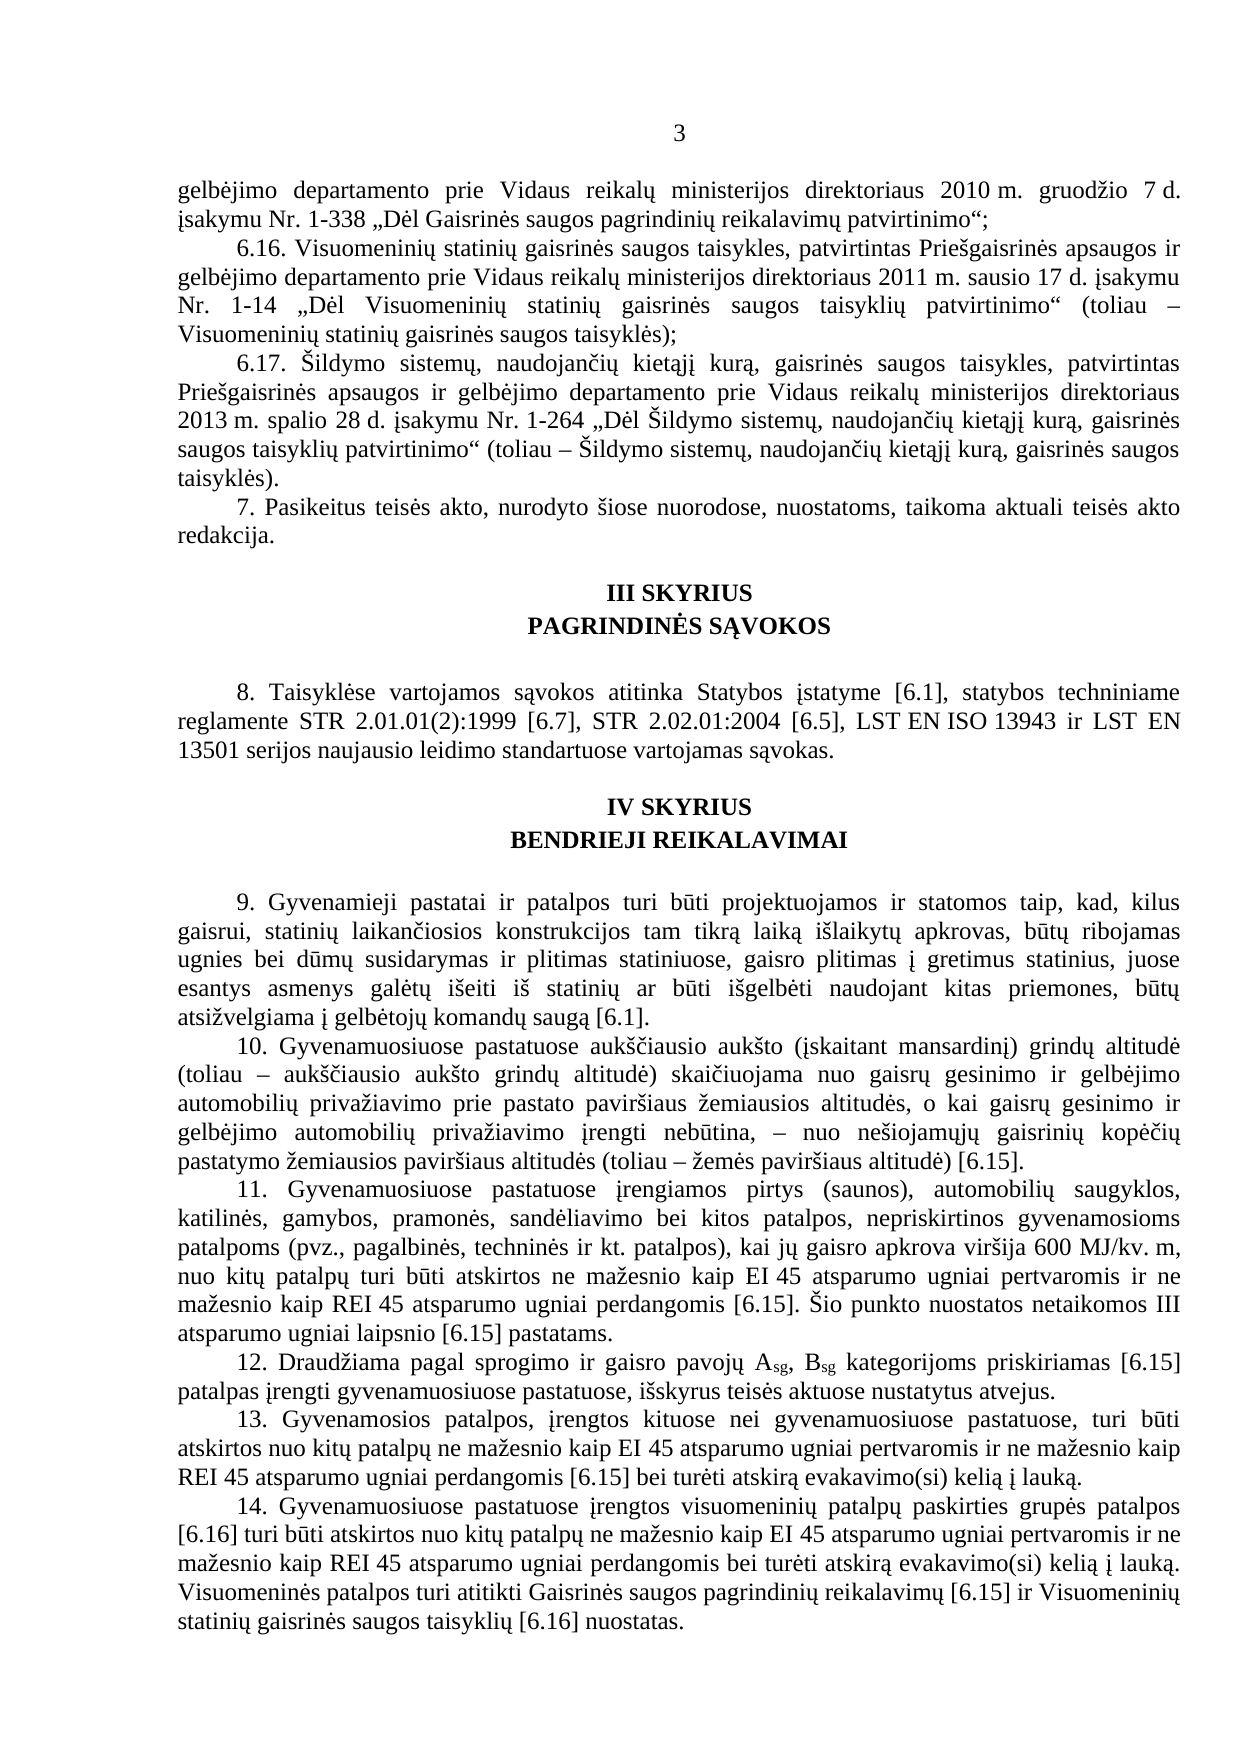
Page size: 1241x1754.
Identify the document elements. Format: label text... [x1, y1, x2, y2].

text 6.16. Visuomeninių statinių gaisrinės saugos taisykles, patvirtintas Priešgaisrinės apsaugos ir gelbėjimo departamento prie Vidaus reikalų ministerijos direktoriaus 2011 m. sausio 17 d. įsakymu Nr. 1-14 „Dėl Visuomeninių statinių gaisrinės saugos taisyklių patvirtinimo“ (toliau – Visuomeninių statinių gaisrinės saugos taisyklės); [177, 233, 1181, 348]
text 11. Gyvenamuosiuose pastatuose įrengiamos pirtys (saunos), automobilių saugyklos, katilinės, gamybos, pramonės, sandėliavimo bei kitos patalpos, nepriskirtinos gyvenamosioms patalpoms (pvz., pagalbinės, techninės ir kt. patalpos), kai jų gaisro apkrova viršija 600 MJ/kv. m, nuo kitų patalpų turi būti atskirtos ne mažesnio kaip EI 45 atsparumo ugniai pertvaromis ir ne mažesnio kaip REI 45 atsparumo ugniai perdangomis [6.15]. Šio punkto nuostatos netaikomos III atsparumo ugniai laipsnio [6.15] pastatams. [177, 1174, 1181, 1347]
text 7. Pasikeitus teisės akto, nurodyto šiose nuorodose, nuostatoms, taikoma aktuali teisės akto redakcija. [177, 492, 1181, 549]
text 12. Draudžiama pagal sprogimo ir gaisro pavojų Asg, Bsg kategorijoms priskiriamas [6.15] patalpas įrengti gyvenamuosiuose pastatuose, išskyrus teisės aktuose nustatytus atvejus. [177, 1347, 1181, 1404]
text 8. Taisyklėse vartojamos sąvokos atitinka Statybos įstatyme [6.1], statybos techniniame reglamente STR 2.01.01(2):1999 [6.7], STR 2.02.01:2004 [6.5], LST EN ISO 13943 ir LST EN 13501 serijos naujausio leidimo standartuose vartojamas sąvokas. [177, 677, 1181, 763]
text 9. Gyvenamieji pastatai ir patalpos turi būti projektuojamos ir statomos taip, kad, kilus gaisrui, statinių laikančiosios konstrukcijos tam tikrą laiką išlaikytų apkrovas, būtų ribojamas ugnies bei dūmų susidarymas ir plitimas statiniuose, gaisro plitimas į gretimus statinius, juose esantys asmenys galėtų išeiti iš statinių ar būti išgelbėti naudojant kitas priemones, būtų atsižvelgiama į gelbėtojų komandų saugą [6.1]. [177, 887, 1181, 1031]
text 6.17. Šildymo sistemų, naudojančių kietąjį kurą, gaisrinės saugos taisykles, patvirtintas Priešgaisrinės apsaugos ir gelbėjimo departamento prie Vidaus reikalų ministerijos direktoriaus 2013 m. spalio 28 d. įsakymu Nr. 1-264 „Dėl Šildymo sistemų, naudojančių kietąjį kurą, gaisrinės saugos taisyklių patvirtinimo“ (toliau – Šildymo sistemų, naudojančių kietąjį kurą, gaisrinės saugos taisyklės). [177, 348, 1181, 492]
text III SKYRIUS [177, 578, 1181, 607]
text IV SKYRIUS [177, 792, 1181, 821]
text gelbėjimo departamento prie Vidaus reikalų ministerijos direktoriaus 2010 m. gruodžio 7 d. įsakymu Nr. 1-338 „Dėl Gaisrinės saugos pagrindinių reikalavimų patvirtinimo“; [177, 176, 1181, 233]
text 10. Gyvenamuosiuose pastatuose aukščiausio aukšto (įskaitant mansardinį) grindų altitudė (toliau – aukščiausio aukšto grindų altitudė) skaičiuojama nuo gaisrų gesinimo ir gelbėjimo automobilių privažiavimo prie pastato paviršiaus žemiausios altitudės, o kai gaisrų gesinimo ir gelbėjimo automobilių privažiavimo įrengti nebūtina, – nuo nešiojamųjų gaisrinių kopėčių pastatymo žemiausios paviršiaus altitudės (toliau – žemės paviršiaus altitudė) [6.15]. [177, 1031, 1181, 1174]
text Pagrindinės sąvokos [177, 611, 1181, 640]
text BENDRIEJI REIKALAVIMAI [177, 825, 1181, 854]
text 13. Gyvenamosios patalpos, įrengtos kituose nei gyvenamuosiuose pastatuose, turi būti atskirtos nuo kitų patalpų ne mažesnio kaip EI 45 atsparumo ugniai pertvaromis ir ne mažesnio kaip REI 45 atsparumo ugniai perdangomis [6.15] bei turėti atskirą evakavimo(si) kelią į lauką. [177, 1404, 1181, 1491]
text 14. Gyvenamuosiuose pastatuose įrengtos visuomeninių patalpų paskirties grupės patalpos [6.16] turi būti atskirtos nuo kitų patalpų ne mažesnio kaip EI 45 atsparumo ugniai pertvaromis ir ne mažesnio kaip REI 45 atsparumo ugniai perdangomis bei turėti atskirą evakavimo(si) kelią į lauką. Visuomeninės patalpos turi atitikti Gaisrinės saugos pagrindinių reikalavimų [6.15] ir Visuomeninių statinių gaisrinės saugos taisyklių [6.16] nuostatas. [177, 1491, 1181, 1634]
